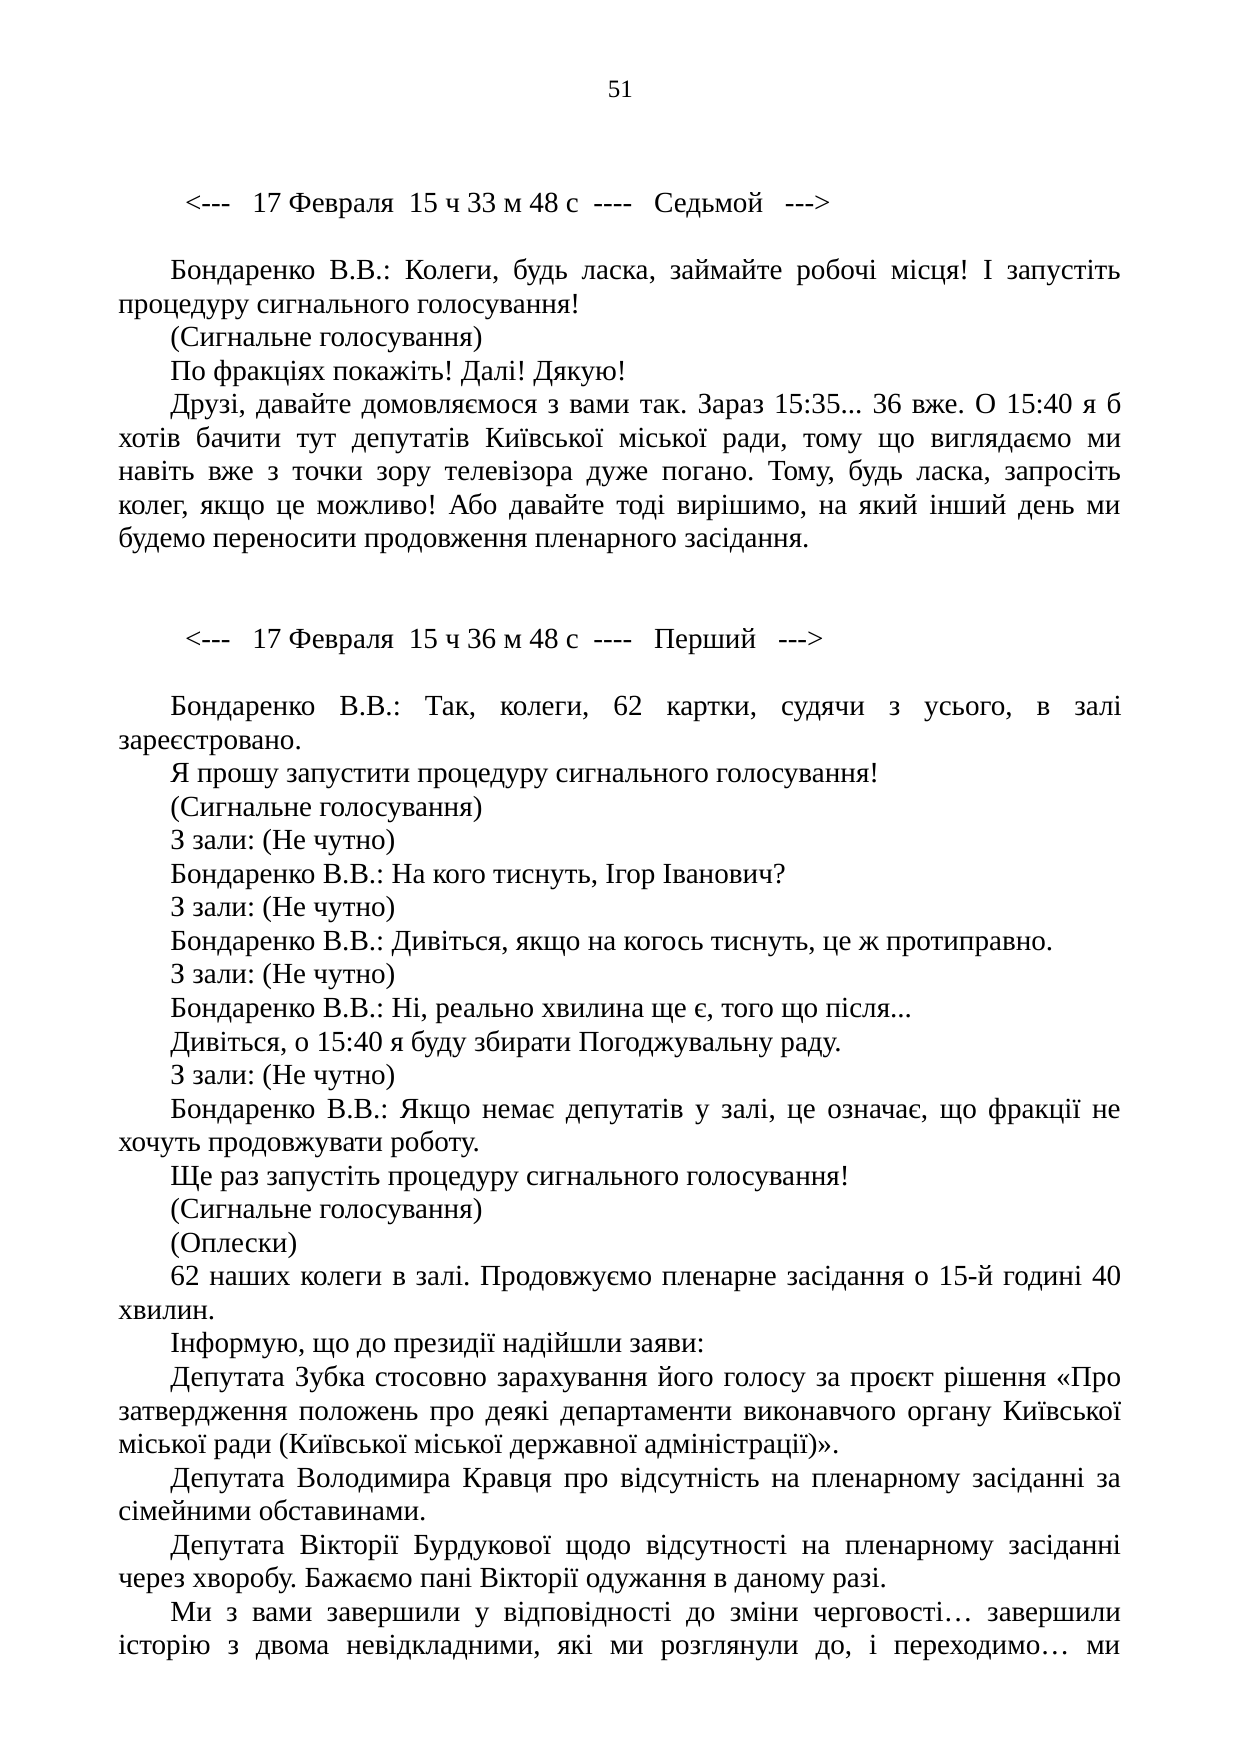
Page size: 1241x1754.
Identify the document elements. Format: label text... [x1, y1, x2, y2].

text Ще раз запустіть процедуру сигнального голосування! [118, 1158, 1122, 1191]
text Бондаренко В.В.: Так, колеги, 62 картки, судячи з усього, в залі зареєстровано. [118, 688, 1122, 755]
text Друзі, давайте домовляємося з вами так. Зараз 15:35... 36 вже. О 15:40 я б хотів бачити тут депутатів Київської міської ради, тому що виглядаємо ми навіть вже з точки зору телевізора дуже погано. Тому, будь ласка, запросіть колег, якщо це можливо! Або давайте тоді вирішимо, на який інший день ми будемо переносити продовження пленарного засідання. [118, 386, 1122, 554]
text 62 наших колеги в залі. Продовжуємо пленарне засідання о 15-й годині 40 хвилин. [118, 1258, 1122, 1326]
text Бондаренко В.В.: На кого тиснуть, Ігор Іванович? [118, 856, 1122, 889]
text З зали: (Не чутно) [118, 822, 1122, 856]
text З зали: (Не чутно) [118, 889, 1122, 923]
text (Оплески) [118, 1225, 1122, 1258]
text (Сигнальне голосування) [118, 789, 1122, 822]
text (Сигнальне голосування) [118, 1191, 1122, 1225]
text Бондаренко В.В.: Ні, реально хвилина ще є, того що після... [118, 990, 1122, 1024]
text З зали: (Не чутно) [118, 957, 1122, 990]
text <--- 17 Февраля 15 ч 33 м 48 с ---- Седьмой ---> [118, 185, 1122, 219]
text Депутата Володимира Кравця про відсутність на пленарному засіданні за сімейними обставинами. [118, 1460, 1122, 1527]
text <--- 17 Февраля 15 ч 36 м 48 с ---- Перший ---> [118, 621, 1122, 655]
text Бондаренко В.В.: Колеги, будь ласка, займайте робочі місця! І запустіть процедуру сигнального голосування! [118, 252, 1122, 319]
text З зали: (Не чутно) [118, 1057, 1122, 1091]
text Я прошу запустити процедуру сигнального голосування! [118, 755, 1122, 789]
text Бондаренко В.В.: Дивіться, якщо на когось тиснуть, це ж протиправно. [118, 923, 1122, 957]
text Дивіться, о 15:40 я буду збирати Погоджувальну раду. [118, 1024, 1122, 1057]
text (Сигнальне голосування) [118, 319, 1122, 353]
text Депутата Зубка стосовно зарахування його голосу за проєкт рішення «Про затвердження положень про деякі департаменти виконавчого органу Київської міської ради (Київської міської державної адміністрації)». [118, 1359, 1122, 1460]
text По фракціях покажіть! Далі! Дякую! [118, 353, 1122, 386]
text Ми з вами завершили у відповідності до зміни черговості… завершили історію з двома невідкладними, які ми розглянули до, і переходимо… ми [118, 1594, 1122, 1661]
text Депутата Вікторії Бурдукової щодо відсутності на пленарному засіданні через хворобу. Бажаємо пані Вікторії одужання в даному разі. [118, 1527, 1122, 1594]
text Бондаренко В.В.: Якщо немає депутатів у залі, це означає, що фракції не хочуть продовжувати роботу. [118, 1091, 1122, 1158]
text Інформую, що до президії надійшли заяви: [118, 1326, 1122, 1359]
